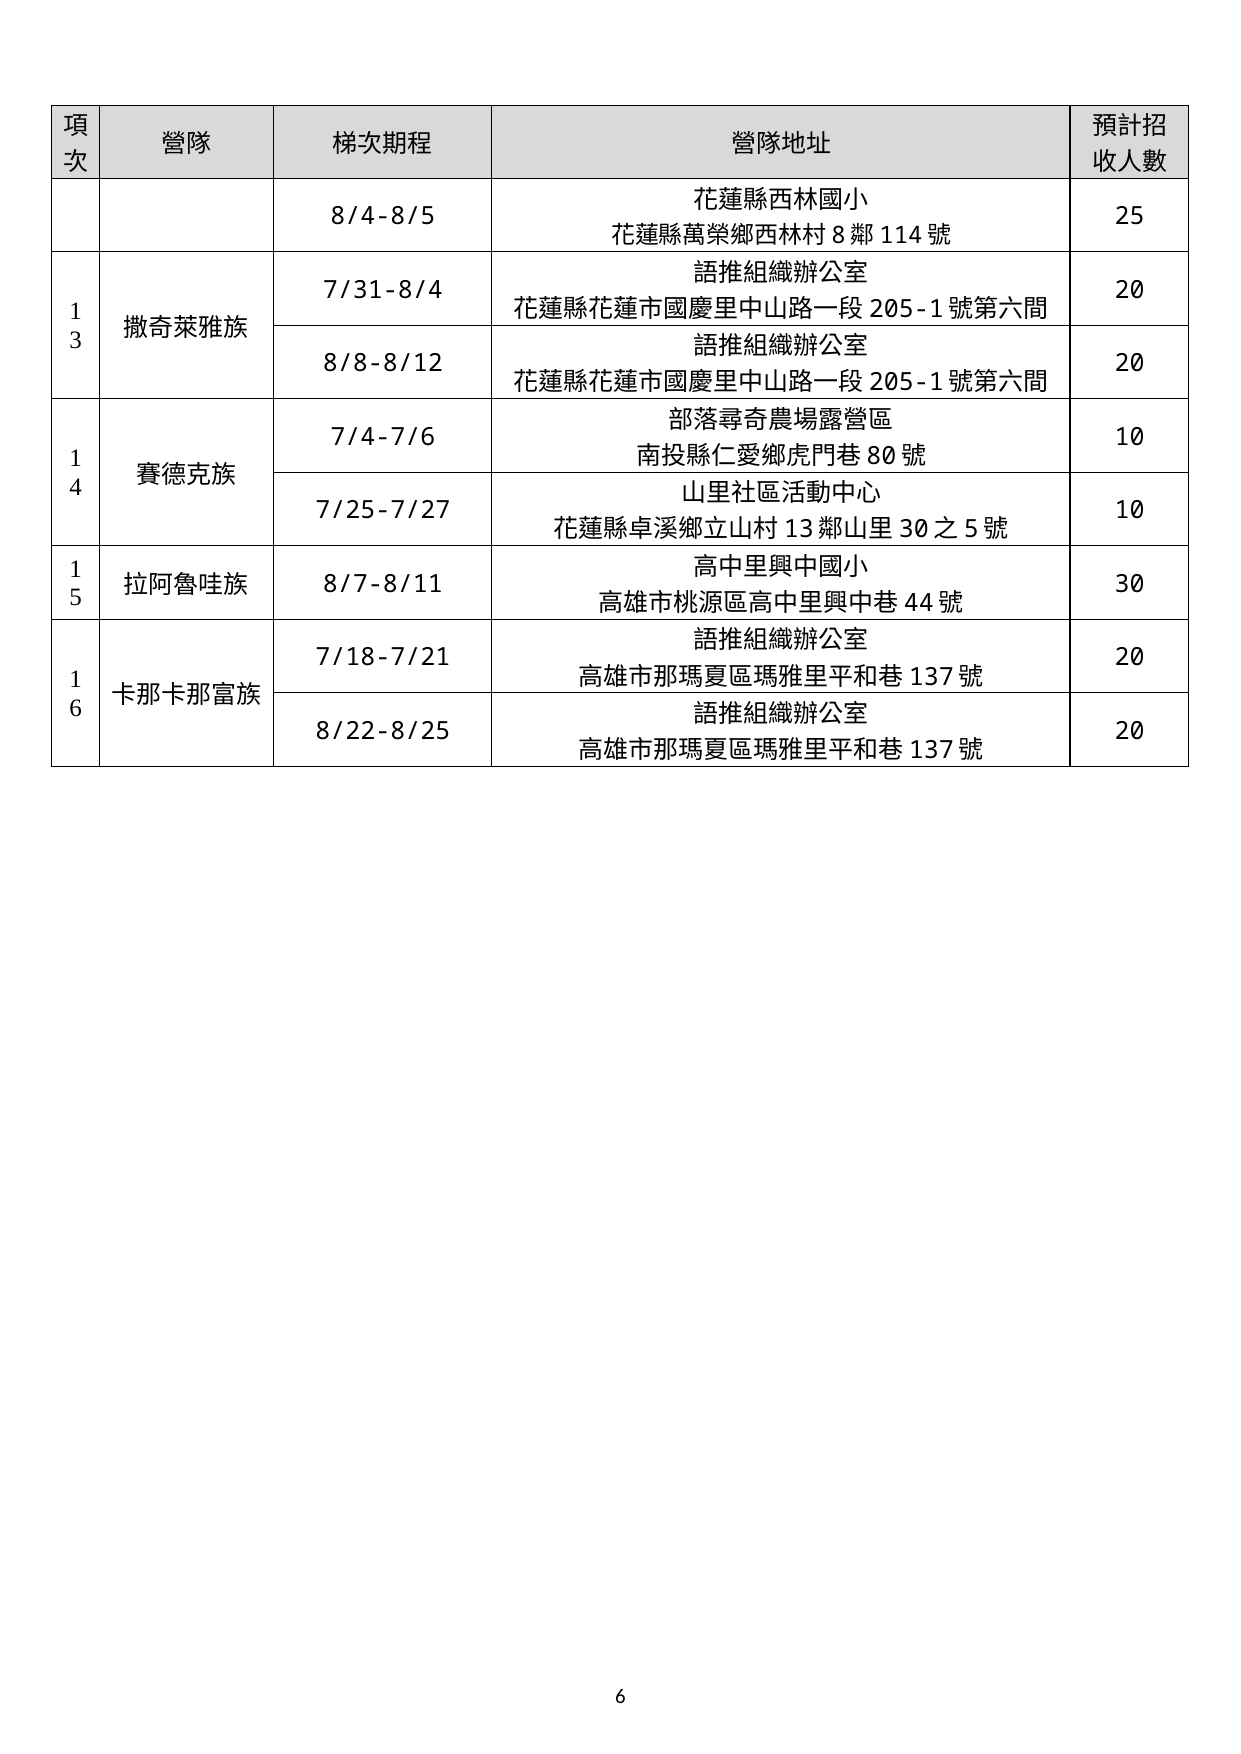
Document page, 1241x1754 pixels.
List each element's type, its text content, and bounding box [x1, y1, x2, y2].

table_cell 7/25-7/27 [274, 473, 491, 545]
table_cell 語推組織辦公室 花蓮縣花蓮市國慶里中山路一段205-1號第六間 [492, 252, 1069, 324]
table_cell 25 [1071, 179, 1188, 251]
table_cell 語推組織辦公室 高雄市那瑪夏區瑪雅里平和巷137號 [492, 620, 1069, 692]
table_cell 卡那卡那富族 [100, 620, 273, 766]
table_cell 7/4-7/6 [274, 399, 491, 472]
table_cell 部落尋奇農場露營區 南投縣仁愛鄉虎門巷80號 [492, 399, 1069, 472]
table_cell 20 [1071, 252, 1188, 324]
table_cell 13 [52, 252, 99, 398]
table_cell 撒奇萊雅族 [100, 252, 273, 398]
table_cell 7/31-8/4 [274, 252, 491, 324]
table_header 梯次期程 [274, 106, 491, 178]
table_cell [100, 179, 273, 251]
table_cell 15 [52, 546, 99, 619]
table_cell 7/18-7/21 [274, 620, 491, 692]
table_cell 語推組織辦公室 高雄市那瑪夏區瑪雅里平和巷137號 [492, 693, 1069, 766]
table_cell 10 [1071, 473, 1188, 545]
table_cell 20 [1071, 620, 1188, 692]
table_cell 語推組織辦公室 花蓮縣花蓮市國慶里中山路一段205-1號第六間 [492, 326, 1069, 398]
table_cell 20 [1071, 693, 1188, 766]
table_cell 8/8-8/12 [274, 326, 491, 398]
table_cell 高中里興中國小 高雄市桃源區高中里興中巷44號 [492, 546, 1069, 619]
table_header 預計招收人數 [1071, 106, 1188, 178]
table_cell 花蓮縣西林國小 花蓮縣萬榮鄉西林村8鄰114號 [492, 179, 1069, 251]
table_cell 10 [1071, 399, 1188, 472]
table_cell 14 [52, 399, 99, 545]
table_cell 30 [1071, 546, 1188, 619]
table_cell 拉阿魯哇族 [100, 546, 273, 619]
table_cell 20 [1071, 326, 1188, 398]
table_cell 8/4-8/5 [274, 179, 491, 251]
table_header 營隊地址 [492, 106, 1069, 178]
table_header 營隊 [100, 106, 273, 178]
table_cell 16 [52, 620, 99, 766]
table_cell 8/7-8/11 [274, 546, 491, 619]
table_cell 山里社區活動中心 花蓮縣卓溪鄉立山村13鄰山里30之5號 [492, 473, 1069, 545]
table_cell 賽德克族 [100, 399, 273, 545]
table_header 項次 [52, 106, 99, 178]
table_cell [52, 179, 99, 251]
table_cell 8/22-8/25 [274, 693, 491, 766]
